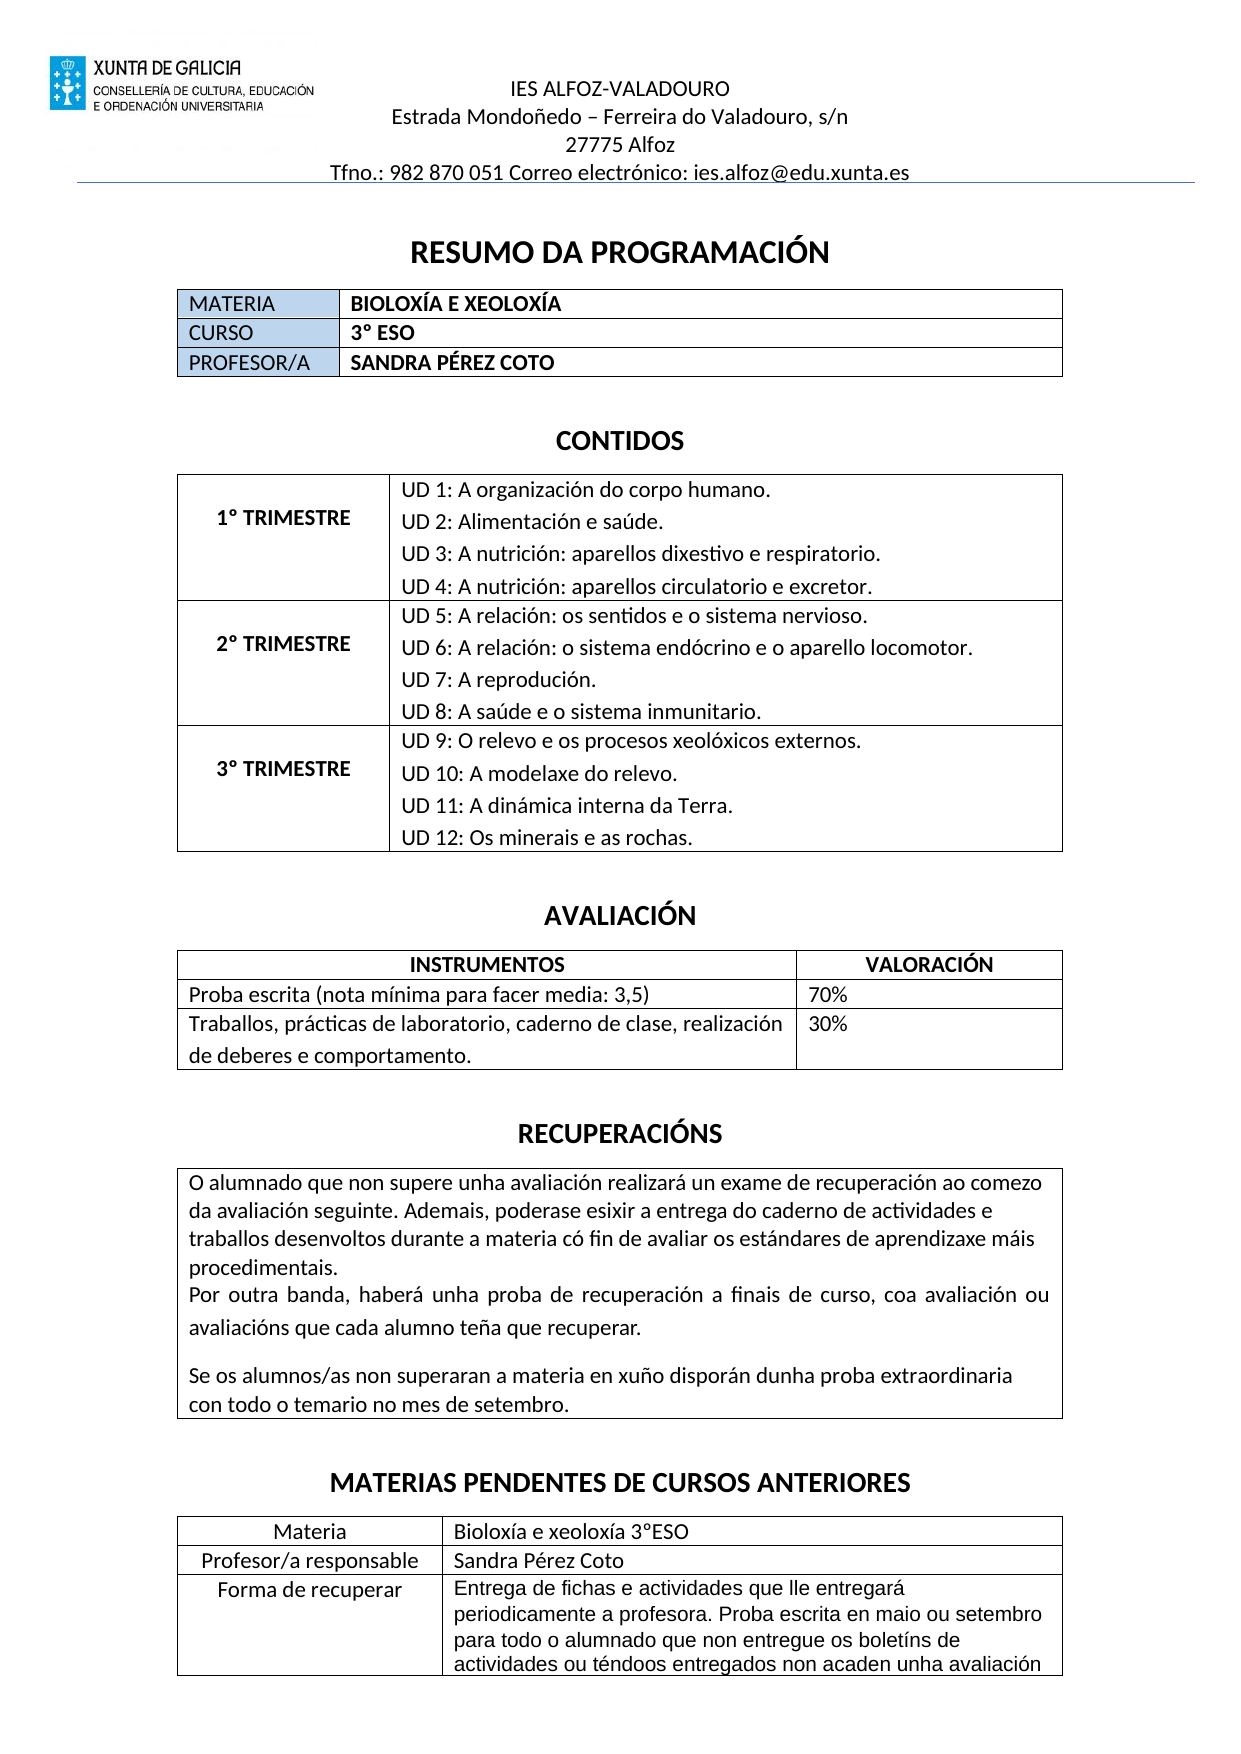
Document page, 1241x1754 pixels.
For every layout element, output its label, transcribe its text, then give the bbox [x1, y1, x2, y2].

table_cell Forma de recuperar [178, 1575, 442, 1675]
table_cell 3º TRIMESTRE [178, 726, 389, 851]
table_header Materia [178, 1517, 442, 1545]
table_cell UD 9: O relevo e os procesos xeolóxicos externos. UD 10: A modelaxe do relevo. UD 11: A dinámica interna da Terra. UD 12: Os minerais e as rochas. [390, 726, 1062, 851]
table_cell 30% [797, 1009, 1062, 1069]
table_cell SANDRA PÉREZ COTO [340, 348, 1062, 376]
table_header INSTRUMENTOS [178, 951, 796, 979]
text CONTIDOS [177, 422, 1063, 457]
table_cell Profesor/a responsable [178, 1546, 442, 1574]
text RECUPERACIÓNS [177, 1115, 1063, 1151]
text AVALIACIÓN [177, 897, 1063, 933]
table_cell Traballos, prácticas de laboratorio, caderno de clase, realización de deberes e comportamento. [178, 1009, 796, 1069]
table_cell 70% [797, 980, 1062, 1008]
table_header BIOLOXÍA E XEOLOXÍA [340, 290, 1062, 317]
table_header MATERIA [178, 290, 339, 317]
table_cell Sandra Pérez Coto [443, 1546, 1062, 1574]
text MATERIAS PENDENTES DE CURSOS ANTERIORES [177, 1464, 1063, 1499]
table_cell 3º ESO [340, 319, 1062, 347]
table_header O alumnado que non supere unha avaliación realizará un exame de recuperación ao comezo da avaliación seguinte. Ademais, poderase esixir a entrega do caderno de actividades e traballos desenvoltos durante a materia có fin de avaliar os estándares de aprendizaxe máis procedimentais. Por outra banda, haberá unha proba de recuperación a finais de curso, coa avaliación ou avaliacións que cada alumno teña que recuperar. Se os alumnos/as non superaran a materia en xuño disporán dunha proba extraordinaria con todo o temario no mes de setembro. [178, 1169, 1062, 1418]
text RESUMO DA PROGRAMACIÓN [177, 231, 1063, 271]
table_cell PROFESOR/A [178, 348, 339, 376]
table_header 1º TRIMESTRE [178, 475, 389, 600]
table_cell 2º TRIMESTRE [178, 601, 389, 725]
table_cell Entrega de fichas e actividades que lle entregará periodicamente a profesora. Proba escrita en maio ou setembro para todo o alumnado que non entregue os boletíns de actividades ou téndoos entregados non acaden unha avaliación [443, 1575, 1062, 1675]
table_header Bioloxía e xeoloxía 3ºESO [443, 1517, 1062, 1545]
table_header UD 1: A organización do corpo humano. UD 2: Alimentación e saúde. UD 3: A nutrición: aparellos dixestivo e respiratorio. UD 4: A nutrición: aparellos circulatorio e excretor. [390, 475, 1062, 600]
table_cell CURSO [178, 319, 339, 347]
table_cell UD 5: A relación: os sentidos e o sistema nervioso. UD 6: A relación: o sistema endócrino e o aparello locomotor. UD 7: A reprodución. UD 8: A saúde e o sistema inmunitario. [390, 601, 1062, 725]
table_cell Proba escrita (nota mínima para facer media: 3,5) [178, 980, 796, 1008]
picture [43, 0, 318, 168]
table_header VALORACIÓN [797, 951, 1062, 979]
